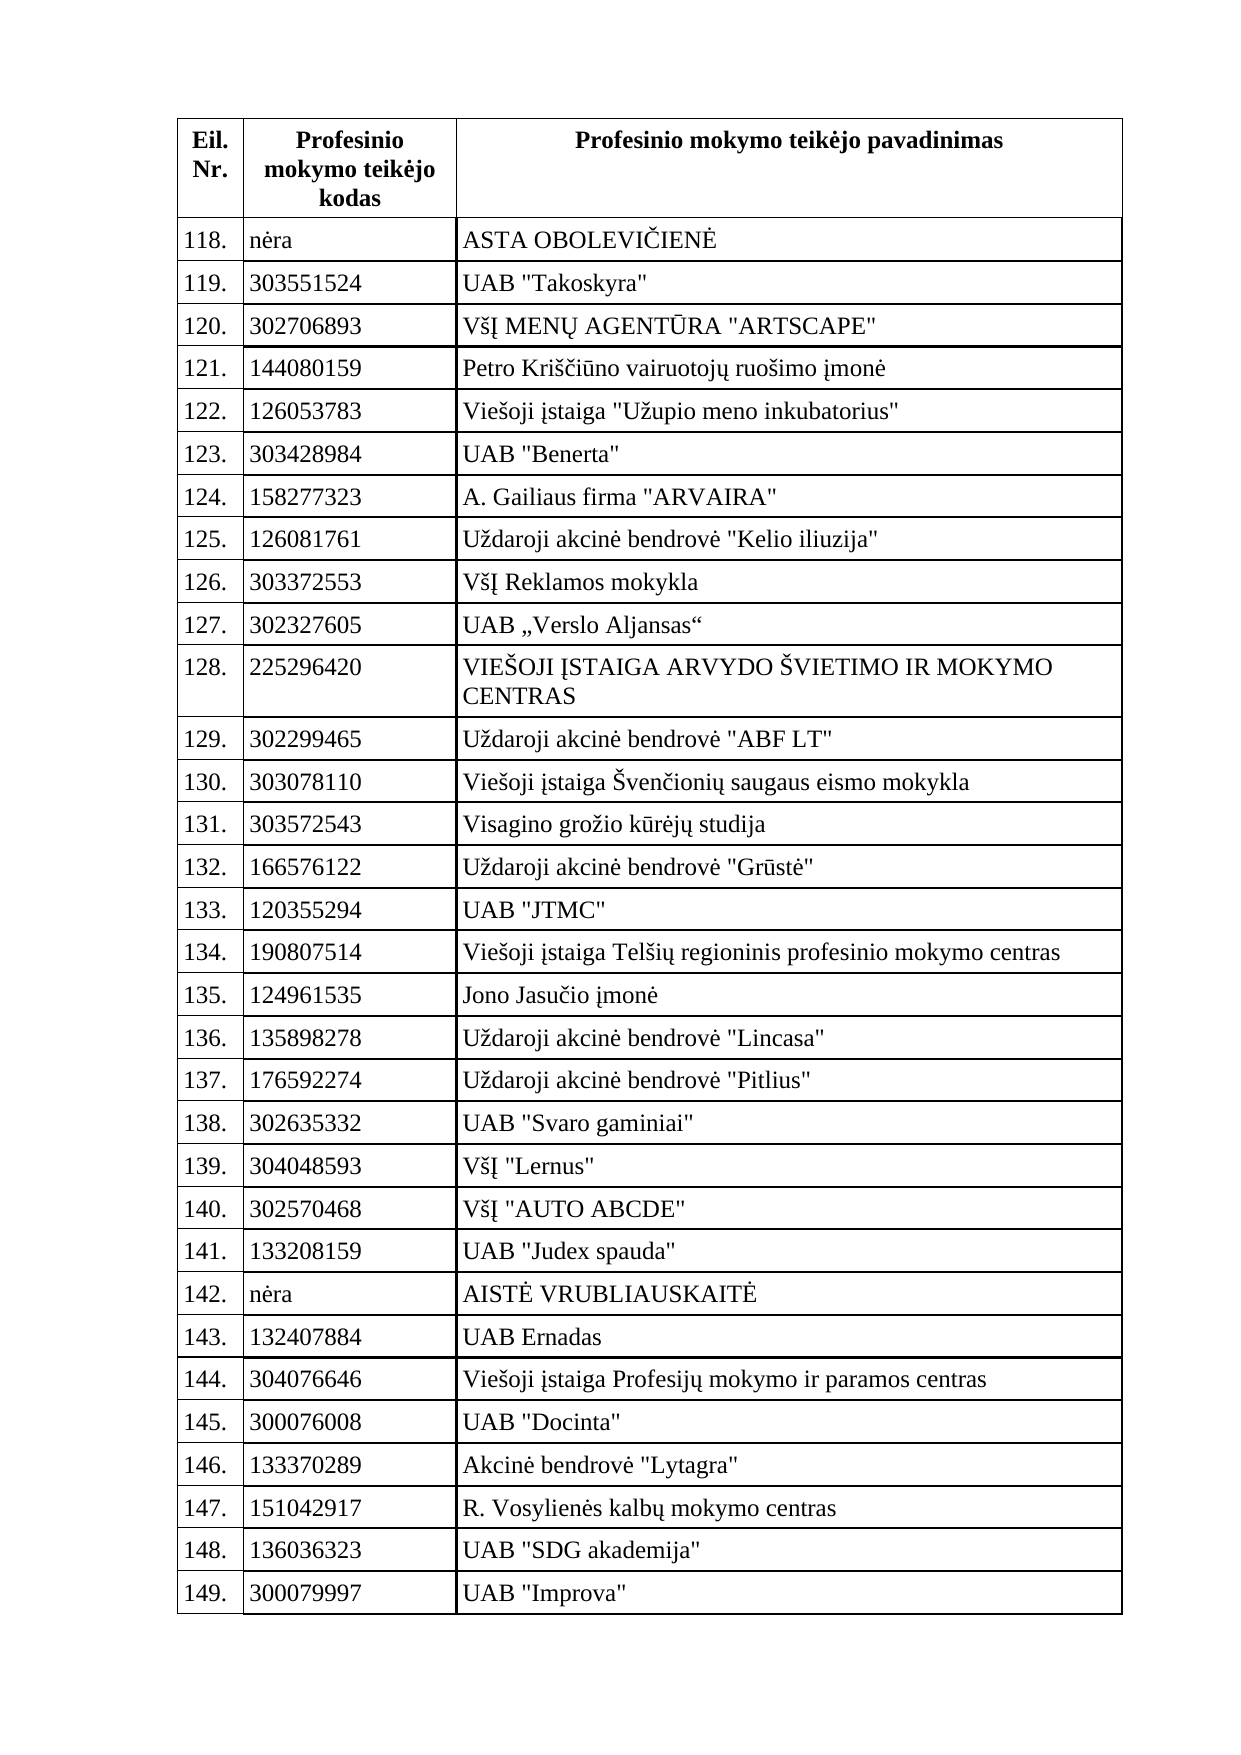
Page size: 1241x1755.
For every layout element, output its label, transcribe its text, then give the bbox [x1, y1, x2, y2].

table_cell Uždaroji akcinė bendrovė "Kelio iliuzija" [458, 518, 1121, 559]
table_cell 127. [178, 603, 243, 644]
table_cell 225296420 [244, 646, 455, 716]
table_cell Akcinė bendrovė "Lytagra" [458, 1444, 1121, 1484]
table_cell 166576122 [244, 846, 455, 887]
table_cell 303372553 [244, 561, 455, 602]
table_cell 148. [178, 1528, 243, 1570]
table_cell 144080159 [244, 348, 455, 388]
table_cell 300079997 [244, 1572, 455, 1613]
table_cell 140. [178, 1187, 243, 1228]
table_cell 123. [178, 432, 243, 473]
table_cell 147. [178, 1486, 243, 1527]
table_cell 136. [178, 1016, 243, 1057]
table_cell 302299465 [244, 718, 455, 758]
table_cell 302570468 [244, 1188, 455, 1228]
table_cell UAB "SDG akademija" [458, 1529, 1121, 1570]
table_cell 302635332 [244, 1102, 455, 1143]
table_cell 143. [178, 1315, 243, 1356]
table_cell 145. [178, 1400, 243, 1442]
table_cell 124. [178, 475, 243, 516]
table_cell 124961535 [244, 974, 455, 1015]
table_cell nėra [244, 218, 455, 260]
table_cell Uždaroji akcinė bendrovė "Grūstė" [458, 846, 1121, 887]
table_cell Viešoji įstaiga Telšių regioninis profesinio mokymo centras [458, 931, 1121, 972]
table_cell 132. [178, 845, 243, 887]
table_cell 135. [178, 973, 243, 1015]
table_cell UAB "Improva" [458, 1572, 1121, 1613]
table_cell Jono Jasučio įmonė [458, 974, 1121, 1015]
table_cell UAB "Svaro gaminiai" [458, 1102, 1121, 1143]
table_cell 129. [178, 717, 243, 758]
table_cell 138. [178, 1101, 243, 1143]
table_cell Uždaroji akcinė bendrovė "ABF LT" [458, 718, 1121, 758]
table_cell UAB Ernadas [458, 1316, 1121, 1356]
table_cell VIEŠOJI ĮSTAIGA ARVYDO ŠVIETIMO IR MOKYMO CENTRAS [458, 646, 1121, 716]
table_cell 304048593 [244, 1145, 455, 1186]
table_cell 132407884 [244, 1316, 455, 1356]
table_cell 125. [178, 517, 243, 559]
table_cell UAB „Verslo Aljansas“ [458, 604, 1121, 644]
table_cell 142. [178, 1272, 243, 1314]
table_header Profesinio mokymo teikėjo pavadinimas [457, 119, 1122, 217]
table_cell 134. [178, 930, 243, 972]
table_cell 120. [178, 304, 243, 345]
table_cell 303428984 [244, 433, 455, 473]
table_cell 146. [178, 1443, 243, 1484]
table_cell Visagino grožio kūrėjų studija [458, 803, 1121, 844]
table_cell 133370289 [244, 1444, 455, 1484]
table_cell 137. [178, 1059, 243, 1100]
table_cell R. Vosylienės kalbų mokymo centras [458, 1487, 1121, 1527]
table_cell 300076008 [244, 1401, 455, 1442]
table_cell A. Gailiaus firma "ARVAIRA" [458, 476, 1121, 516]
table_cell 136036323 [244, 1529, 455, 1570]
table_cell Uždaroji akcinė bendrovė "Pitlius" [458, 1060, 1121, 1100]
table_cell VšĮ MENŲ AGENTŪRA "ARTSCAPE" [458, 305, 1121, 345]
table_cell Uždaroji akcinė bendrovė "Lincasa" [458, 1017, 1121, 1057]
table_cell 158277323 [244, 476, 455, 516]
table_cell UAB "JTMC" [458, 889, 1121, 929]
table_cell 302327605 [244, 604, 455, 644]
table_cell 141. [178, 1229, 243, 1271]
table_cell 128. [178, 645, 243, 716]
table_cell 120355294 [244, 889, 455, 929]
table_cell 130. [178, 760, 243, 801]
table_cell 144. [178, 1358, 243, 1399]
table_cell AISTĖ VRUBLIAUSKAITĖ [458, 1273, 1121, 1314]
table_cell Petro Kriščiūno vairuotojų ruošimo įmonė [458, 348, 1121, 388]
table_cell Viešoji įstaiga "Užupio meno inkubatorius" [458, 390, 1121, 431]
table_cell 139. [178, 1144, 243, 1186]
table_cell UAB "Takoskyra" [458, 262, 1121, 303]
table_header Profesinio mokymo teikėjo kodas [244, 119, 456, 217]
table_cell VšĮ "Lernus" [458, 1145, 1121, 1186]
table_cell 131. [178, 802, 243, 844]
table_cell 126081761 [244, 518, 455, 559]
table_cell 304076646 [244, 1359, 455, 1399]
table_cell VšĮ Reklamos mokykla [458, 561, 1121, 602]
table_cell UAB "Benerta" [458, 433, 1121, 473]
table_cell Viešoji įstaiga Profesijų mokymo ir paramos centras [458, 1359, 1121, 1399]
table_cell 126053783 [244, 390, 455, 431]
table_cell nėra [244, 1273, 455, 1314]
table_cell 303551524 [244, 262, 455, 303]
table_cell 302706893 [244, 305, 455, 345]
table_cell 126. [178, 560, 243, 602]
table_cell UAB "Docinta" [458, 1401, 1121, 1442]
table_cell Viešoji įstaiga Švenčionių saugaus eismo mokykla [458, 761, 1121, 801]
table_cell ASTA OBOLEVIČIENĖ [458, 218, 1121, 260]
table_cell 133. [178, 888, 243, 929]
table_cell 303078110 [244, 761, 455, 801]
table_cell 118. [178, 218, 243, 260]
table_cell 119. [178, 261, 243, 303]
table_cell 151042917 [244, 1487, 455, 1527]
table_cell 176592274 [244, 1060, 455, 1100]
table_cell 133208159 [244, 1230, 455, 1271]
table_cell 135898278 [244, 1017, 455, 1057]
table_cell UAB "Judex spauda" [458, 1230, 1121, 1271]
table_cell 122. [178, 389, 243, 431]
table_cell 149. [178, 1571, 243, 1613]
table_cell 190807514 [244, 931, 455, 972]
table_header Eil. Nr. [178, 119, 243, 217]
table_cell 303572543 [244, 803, 455, 844]
table_cell 121. [178, 346, 243, 388]
table_cell VšĮ "AUTO ABCDE" [458, 1188, 1121, 1228]
